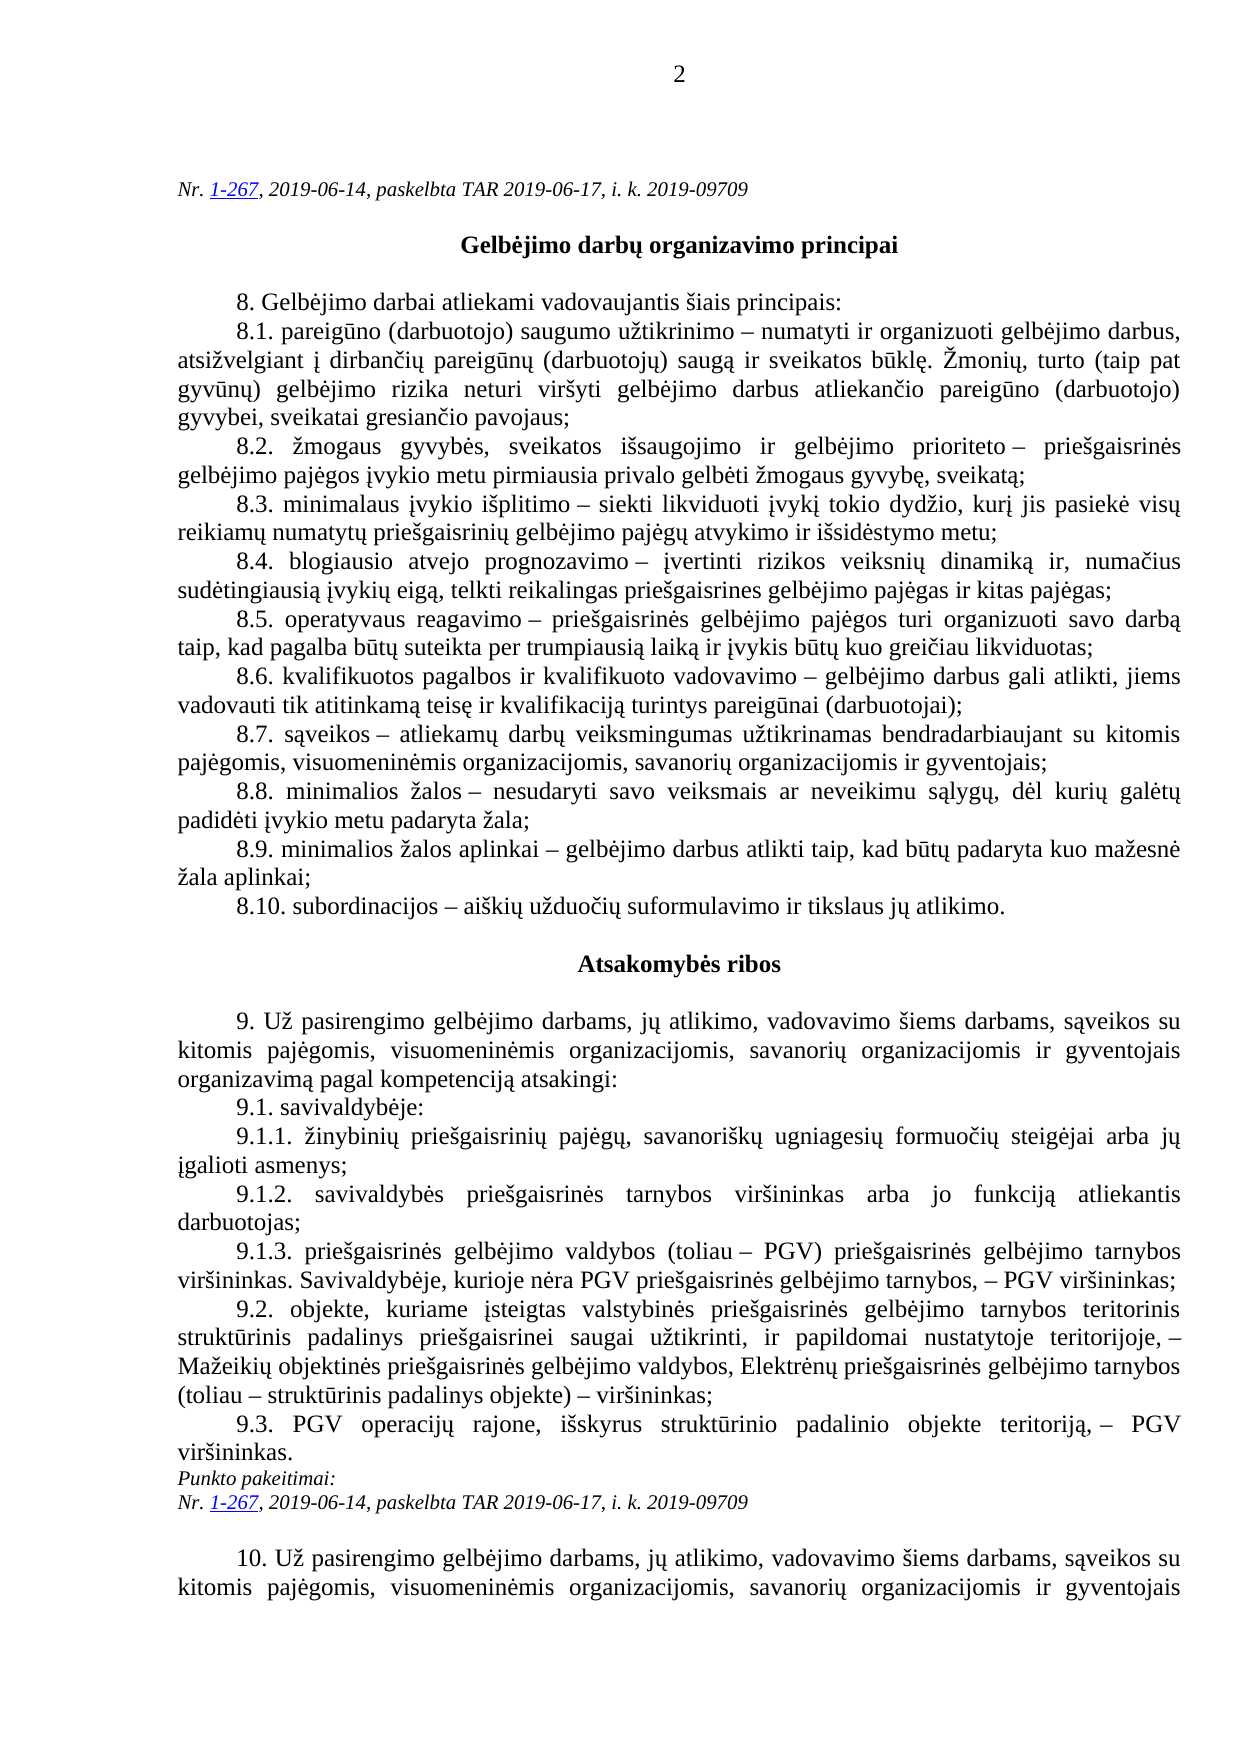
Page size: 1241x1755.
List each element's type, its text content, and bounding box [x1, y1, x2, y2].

text 8.8. minimalios žalos – nesudaryti savo veiksmais ar neveikimu sąlygų, dėl kurių galėtų padidėti įvykio metu padaryta žala; [177, 776, 1181, 834]
text 8.2. žmogaus gyvybės, sveikatos išsaugojimo ir gelbėjimo prioriteto – priešgaisrinės gelbėjimo pajėgos įvykio metu pirmiausia privalo gelbėti žmogaus gyvybę, sveikatą; [177, 431, 1181, 489]
text Punkto pakeitimai: [177, 1466, 1181, 1490]
text 8.7. sąveikos – atliekamų darbų veiksmingumas užtikrinamas bendradarbiaujant su kitomis pajėgomis, visuomeninėmis organizacijomis, savanorių organizacijomis ir gyventojais; [177, 719, 1181, 776]
text Atsakomybės ribos [177, 949, 1181, 977]
text 9. Už pasirengimo gelbėjimo darbams, jų atlikimo, vadovavimo šiems darbams, sąveikos su kitomis pajėgomis, visuomeninėmis organizacijomis, savanorių organizacijomis ir gyventojais organizavimą pagal kompetenciją atsakingi: [177, 1006, 1181, 1092]
text 9.1. savivaldybėje: [177, 1092, 1181, 1121]
text Gelbėjimo darbų organizavimo principai [177, 230, 1181, 259]
text 9.2. objekte, kuriame įsteigtas valstybinės priešgaisrinės gelbėjimo tarnybos teritorinis struktūrinis padalinys priešgaisrinei saugai užtikrinti, ir papildomai nustatytoje teritorijoje, – Mažeikių objektinės priešgaisrinės gelbėjimo valdybos, Elektrėnų priešgaisrinės gelbėjimo tarnybos (toliau – struktūrinis padalinys objekte) – viršininkas; [177, 1294, 1181, 1409]
text 8.5. operatyvaus reagavimo – priešgaisrinės gelbėjimo pajėgos turi organizuoti savo darbą taip, kad pagalba būtų suteikta per trumpiausią laiką ir įvykis būtų kuo greičiau likviduotas; [177, 604, 1181, 661]
text 9.1.1. žinybinių priešgaisrinių pajėgų, savanoriškų ugniagesių formuočių steigėjai arba jų įgalioti asmenys; [177, 1121, 1181, 1179]
text 8. Gelbėjimo darbai atliekami vadovaujantis šiais principais: [177, 287, 1181, 316]
text 8.1. pareigūno (darbuotojo) saugumo užtikrinimo – numatyti ir organizuoti gelbėjimo darbus, atsižvelgiant į dirbančių pareigūnų (darbuotojų) saugą ir sveikatos būklę. Žmonių, turto (taip pat gyvūnų) gelbėjimo rizika neturi viršyti gelbėjimo darbus atliekančio pareigūno (darbuotojo) gyvybei, sveikatai gresiančio pavojaus; [177, 316, 1181, 431]
text 8.9. minimalios žalos aplinkai – gelbėjimo darbus atlikti taip, kad būtų padaryta kuo mažesnė žala aplinkai; [177, 834, 1181, 891]
text 8.4. blogiausio atvejo prognozavimo – įvertinti rizikos veiksnių dinamiką ir, numačius sudėtingiausią įvykių eigą, telkti reikalingas priešgaisrines gelbėjimo pajėgas ir kitas pajėgas; [177, 546, 1181, 604]
text Nr. 1-267, 2019-06-14, paskelbta TAR 2019-06-17, i. k. 2019-09709 [177, 1490, 1181, 1514]
text 8.10. subordinacijos – aiškių užduočių suformulavimo ir tikslaus jų atlikimo. [177, 891, 1181, 920]
text Nr. 1-267, 2019-06-14, paskelbta TAR 2019-06-17, i. k. 2019-09709 [177, 177, 1181, 201]
text 8.6. kvalifikuotos pagalbos ir kvalifikuoto vadovavimo – gelbėjimo darbus gali atlikti, jiems vadovauti tik atitinkamą teisę ir kvalifikaciją turintys pareigūnai (darbuotojai); [177, 661, 1181, 719]
text 9.1.3. priešgaisrinės gelbėjimo valdybos (toliau – PGV) priešgaisrinės gelbėjimo tarnybos viršininkas. Savivaldybėje, kurioje nėra PGV priešgaisrinės gelbėjimo tarnybos, – PGV viršininkas; [177, 1236, 1181, 1294]
text 8.3. minimalaus įvykio išplitimo – siekti likviduoti įvykį tokio dydžio, kurį jis pasiekė visų reikiamų numatytų priešgaisrinių gelbėjimo pajėgų atvykimo ir išsidėstymo metu; [177, 489, 1181, 546]
text 9.3. PGV operacijų rajone, išskyrus struktūrinio padalinio objekte teritoriją, – PGV viršininkas. [177, 1409, 1181, 1466]
text 9.1.2. savivaldybės priešgaisrinės tarnybos viršininkas arba jo funkciją atliekantis darbuotojas; [177, 1179, 1181, 1236]
text 10. Už pasirengimo gelbėjimo darbams, jų atlikimo, vadovavimo šiems darbams, sąveikos su kitomis pajėgomis, visuomeninėmis organizacijomis, savanorių organizacijomis ir gyventojais [177, 1543, 1181, 1601]
